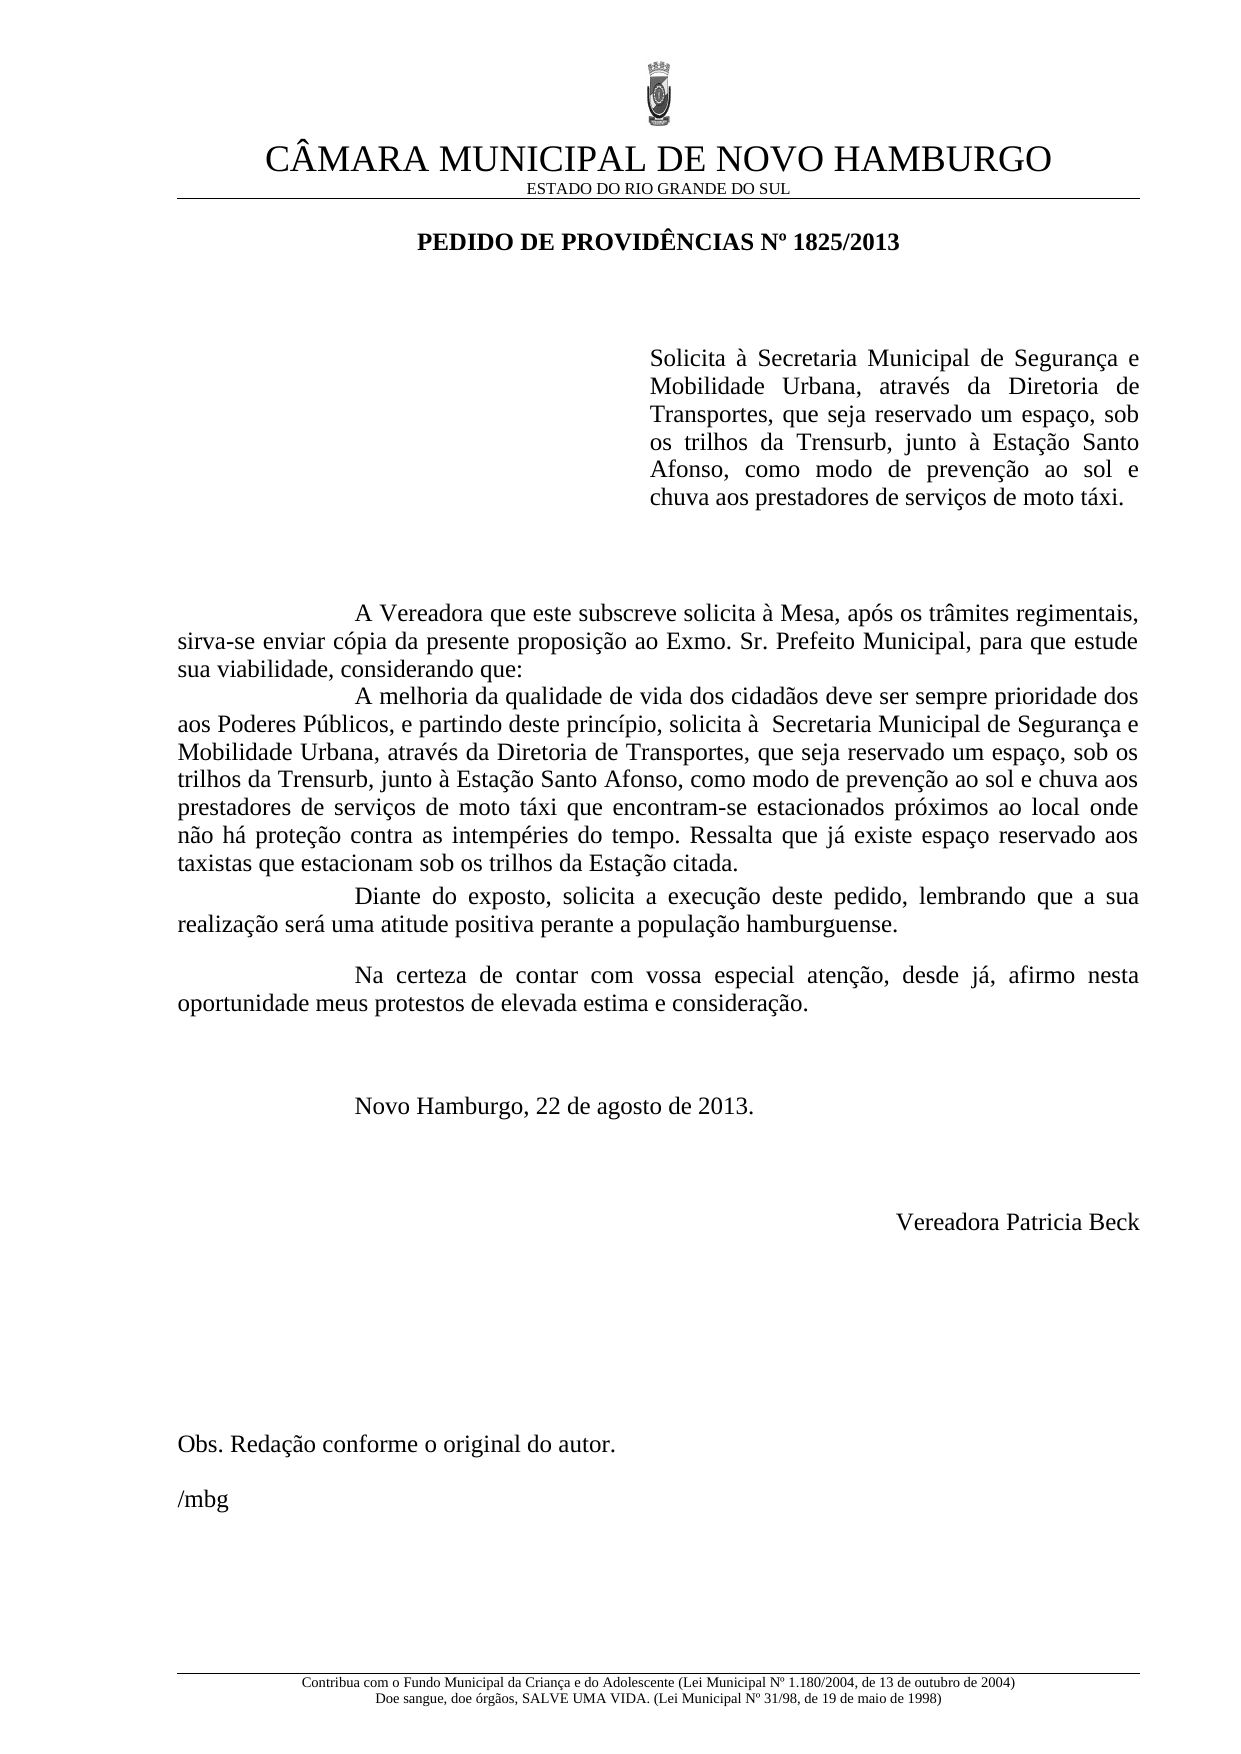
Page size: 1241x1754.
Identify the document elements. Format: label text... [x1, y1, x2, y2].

text PEDIDO DE PROVIDÊNCIAS Nº 1825/2013 [177, 228, 1140, 256]
text Vereadora Patricia Beck [177, 1208, 1140, 1236]
text Solicita à Secretaria Municipal de Segurança e Mobilidade Urbana, através da Diretoria de Transportes, que seja reservado um espaço, sob os trilhos da Trensurb, junto à Estação Santo Afonso, como modo de prevenção ao sol e chuva aos prestadores de serviços de moto táxi. [649, 344, 1140, 511]
text Novo Hamburgo, 22 de agosto de 2013. [177, 1092, 1140, 1119]
text Diante do exposto, solicita a execução deste pedido, lembrando que a sua realização será uma atitude positiva perante a população hamburguense. [177, 882, 1140, 938]
text /mbg [177, 1485, 1140, 1513]
text Obs. Redação conforme o original do autor. [177, 1430, 1140, 1457]
text Na certeza de contar com vossa especial atenção, desde já, afirmo nesta oportunidade meus protestos de elevada estima e consideração. [177, 961, 1140, 1017]
text A melhoria da qualidade de vida dos cidadãos deve ser sempre prioridade dos aos Poderes Públicos, e partindo deste princípio, solicita à Secretaria Municipal de Segurança e Mobilidade Urbana, através da Diretoria de Transportes, que seja reservado um espaço, sob os trilhos da Trensurb, junto à Estação Santo Afonso, como modo de prevenção ao sol e chuva aos prestadores de serviços de moto táxi que encontram-se estacionados próximos ao local onde não há proteção contra as intempéries do tempo. Ressalta que já existe espaço reservado aos taxistas que estacionam sob os trilhos da Estação citada. [177, 682, 1140, 876]
text A Vereadora que este subscreve solicita à Mesa, após os trâmites regimentais, sirva-se enviar cópia da presente proposição ao Exmo. Sr. Prefeito Municipal, para que estude sua viabilidade, considerando que: [177, 599, 1140, 682]
